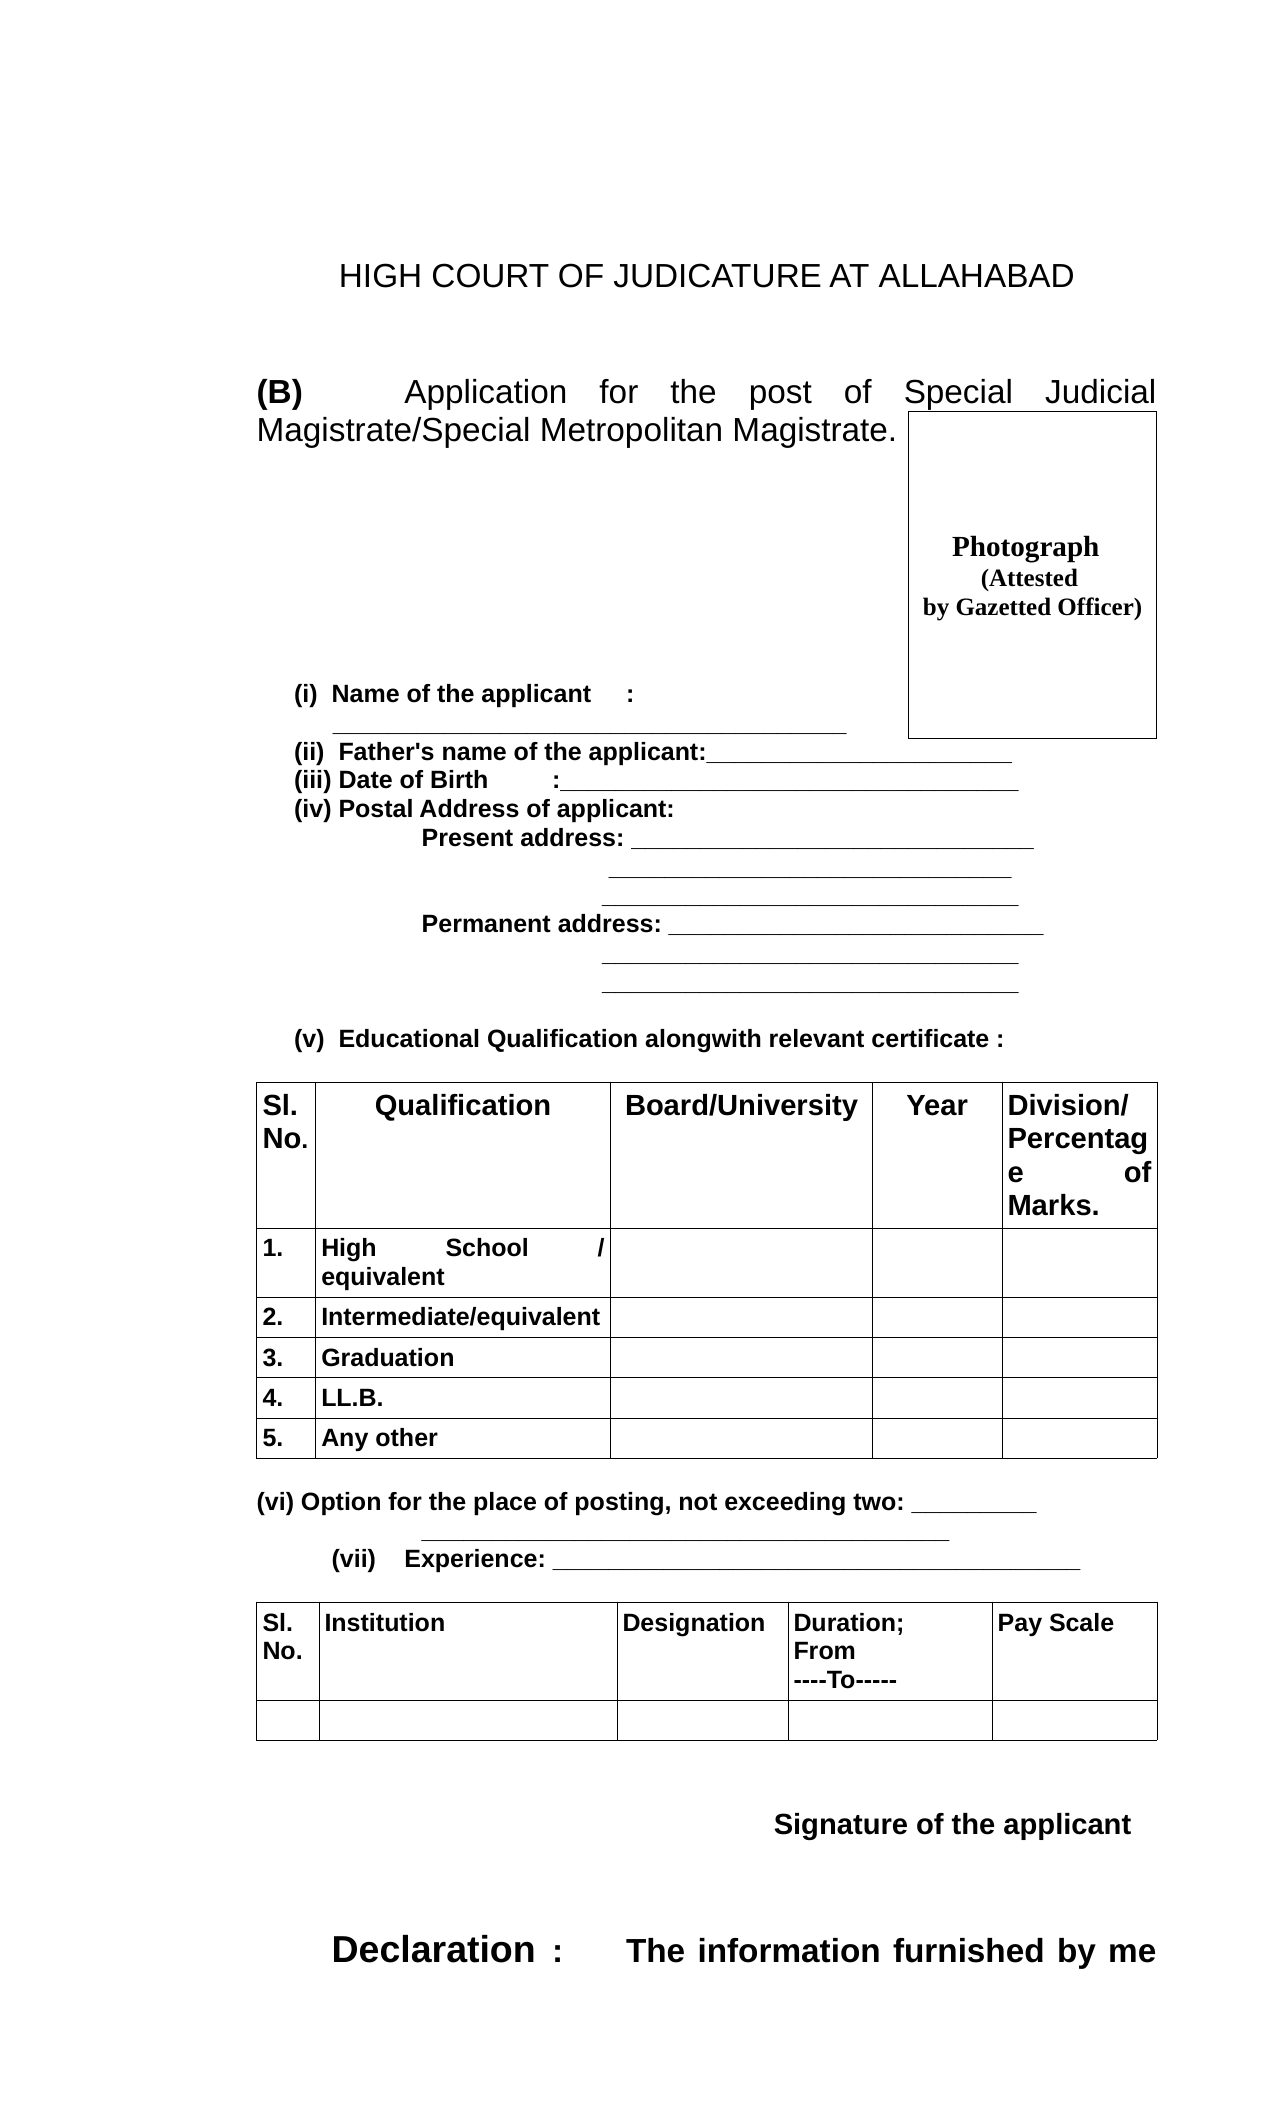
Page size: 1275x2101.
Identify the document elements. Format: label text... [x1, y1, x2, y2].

table_cell [611, 1229, 872, 1297]
table_header Sl. No. [257, 1083, 315, 1227]
table_header Qualification [316, 1083, 610, 1227]
table_cell [873, 1378, 1002, 1417]
table_header Designation [618, 1603, 788, 1699]
table_header Year [873, 1083, 1002, 1227]
table_header Duration; From ----To----- [789, 1603, 992, 1699]
table_cell [320, 1701, 617, 1740]
table_cell [873, 1229, 1002, 1297]
table_header Pay Scale [993, 1603, 1157, 1699]
list (vii) Experience: ______________________________________ [294, 1544, 1157, 1573]
table_header Board/University [611, 1083, 872, 1227]
table_cell [1003, 1378, 1157, 1417]
text (B) Application for the post of Special Judicial Magistrate/Special Metropolitan Magistrate. [256, 372, 1157, 449]
table_cell [1003, 1298, 1157, 1337]
table_cell [611, 1338, 872, 1377]
table_cell [1003, 1419, 1157, 1458]
table_cell 4. [257, 1378, 315, 1417]
list Declaration : The information furnished by me [294, 1927, 1157, 1970]
table_cell [1003, 1338, 1157, 1377]
list Father's name of the applicant:______________________ [294, 737, 1157, 766]
table_cell 2. [257, 1298, 315, 1337]
list Postal Address of applicant: [294, 794, 1157, 823]
text Signature of the applicant [256, 1807, 1157, 1841]
table_cell [611, 1378, 872, 1417]
table_cell Any other [316, 1419, 610, 1458]
table_cell [611, 1298, 872, 1337]
table_header Institution [320, 1603, 617, 1699]
table_cell Graduation [316, 1338, 610, 1377]
list ______________________________ [294, 938, 1157, 967]
list Permanent address: ___________________________ [294, 909, 1157, 938]
table_cell [1003, 1229, 1157, 1297]
list Date of Birth :_________________________________ [294, 766, 1157, 794]
table_cell [789, 1701, 992, 1740]
list Educational Qualification alongwith relevant certificate : [294, 1024, 1157, 1053]
table_cell 5. [257, 1419, 315, 1458]
list Name of the applicant : [294, 679, 908, 708]
text (vi) Option for the place of posting, not exceeding two: _________ [256, 1487, 1157, 1515]
table_cell High School / equivalent [316, 1229, 610, 1297]
table_cell [873, 1338, 1002, 1377]
list Present address: _____________________________ [294, 823, 1157, 852]
list ______________________________________ [294, 1515, 1157, 1544]
table_cell [873, 1419, 1002, 1458]
list ______________________________ [294, 881, 1157, 909]
table_cell [993, 1701, 1157, 1740]
table_cell [873, 1298, 1002, 1337]
table_header Division/Percentage of Marks. [1003, 1083, 1157, 1227]
table_header Sl. No. [257, 1603, 319, 1699]
table_cell [611, 1419, 872, 1458]
table_cell 3. [257, 1338, 315, 1377]
text HIGH COURT OF JUDICATURE AT ALLAHABAD [256, 256, 1157, 295]
table_cell [257, 1701, 319, 1740]
table_cell 1. [257, 1229, 315, 1297]
list _____________________________ [294, 852, 1157, 881]
list ______________________________ [294, 967, 1157, 996]
table_cell [618, 1701, 788, 1740]
table_cell Intermediate/equivalent [316, 1298, 610, 1337]
table_cell LL.B. [316, 1378, 610, 1417]
text _____________________________________ [256, 708, 908, 737]
